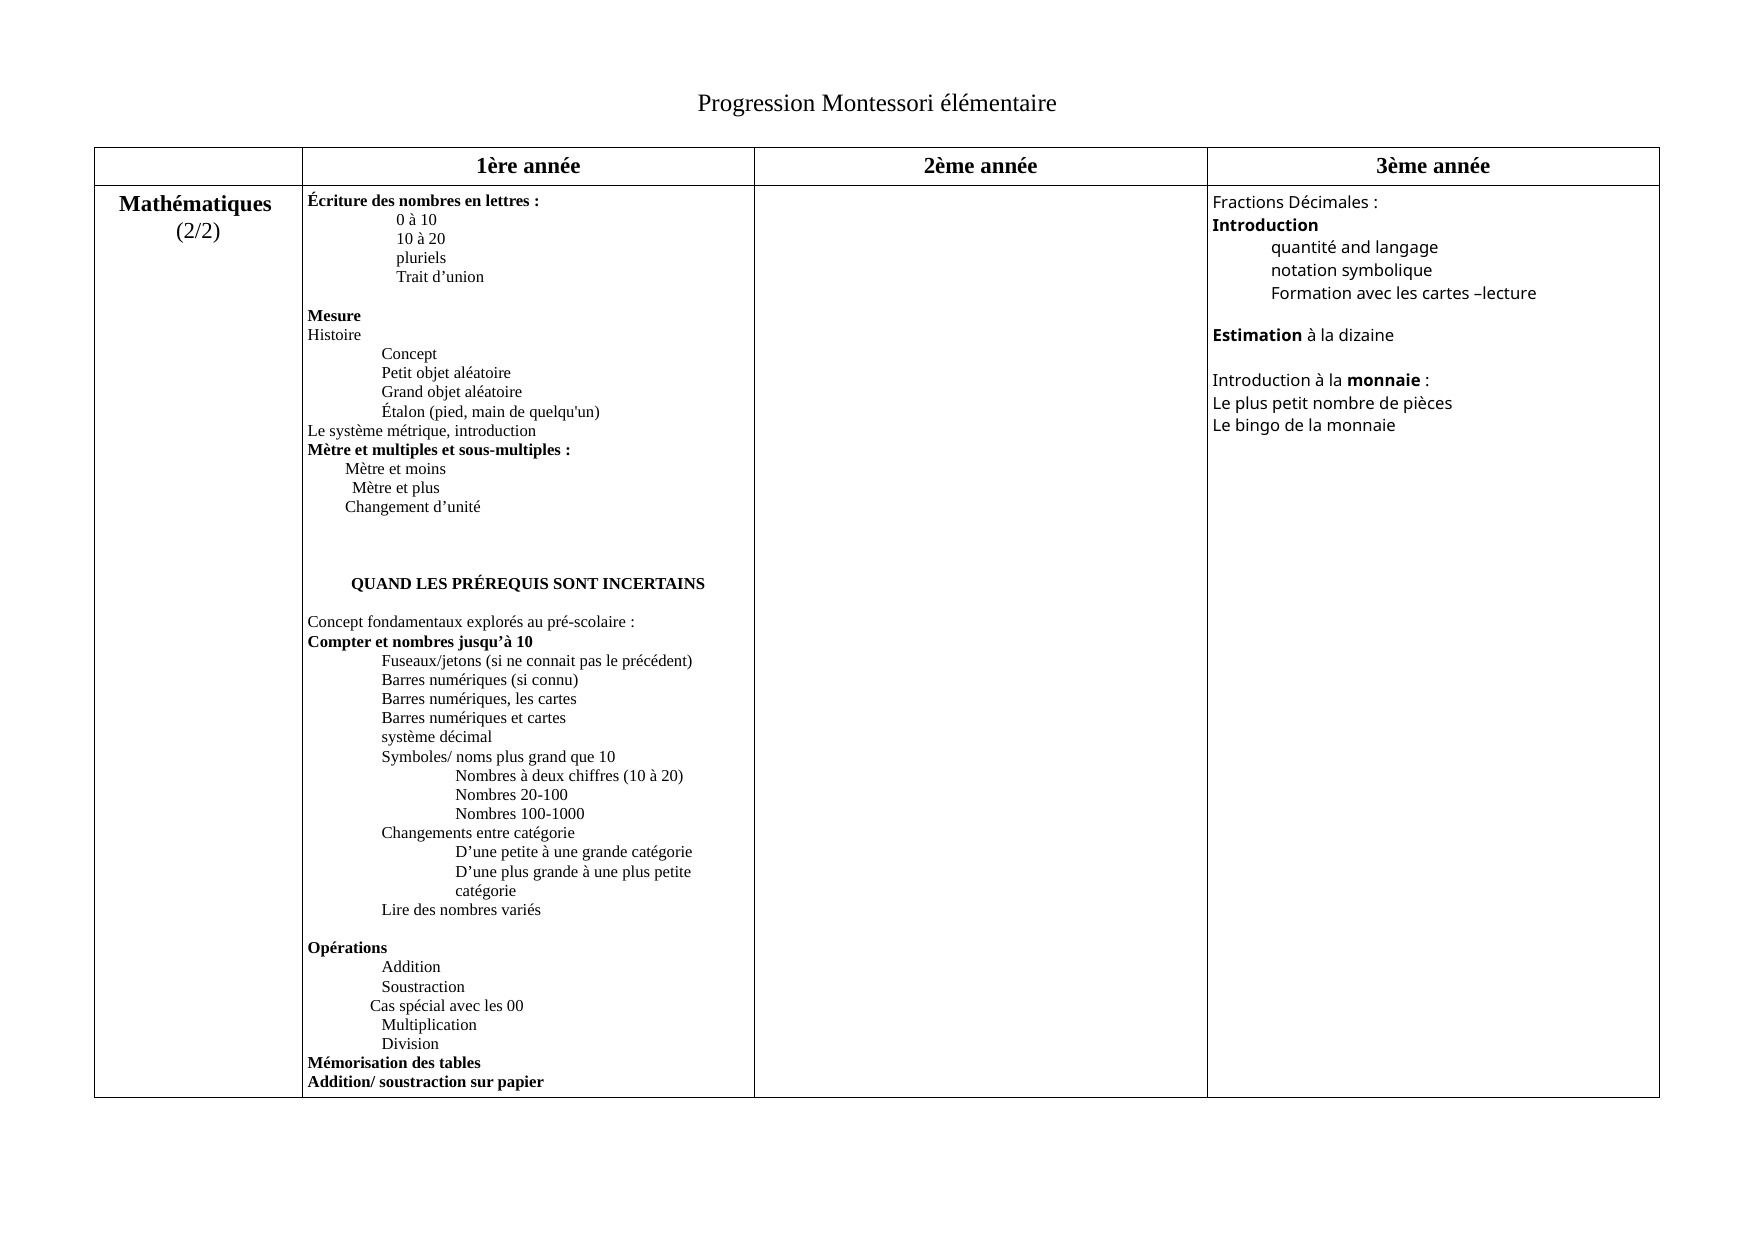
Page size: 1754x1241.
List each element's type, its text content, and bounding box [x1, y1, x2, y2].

table_cell [755, 186, 1207, 1097]
table_cell Fractions Décimales : Introduction quantité and langage notation symbolique Formation avec les cartes –lecture Estimation à la dizaine Introduction à la monnaie : Le plus petit nombre de pièces Le bingo de la monnaie [1208, 186, 1659, 1097]
table_header 1ère année [303, 148, 754, 185]
table_header [95, 148, 302, 185]
table_header 2ème année [755, 148, 1207, 185]
table_header 3ème année [1208, 148, 1659, 185]
table_cell Mathématiques (2/2) [95, 186, 302, 1097]
table_cell Écriture des nombres en lettres : 0 à 10 10 à 20 pluriels Trait d’union Mesure Histoire Concept Petit objet aléatoire Grand objet aléatoire Étalon (pied, main de quelqu'un) Le système métrique, introduction Mètre et multiples et sous-multiples : Mètre et moins Mètre et plus Changement d’unité QUAND LES PRÉREQUIS SONT INCERTAINS Concept fondamentaux explorés au pré-scolaire : Compter et nombres jusqu’à 10 Fuseaux/jetons (si ne connait pas le précédent) Barres numériques (si connu) Barres numériques, les cartes Barres numériques et cartes système décimal Symboles/ noms plus grand que 10 Nombres à deux chiffres (10 à 20) Nombres 20‑100 Nombres 100‑1000 Changements entre catégorie D’une petite à une grande catégorie D’une plus grande à une plus petite catégorie Lire des nombres variés Opérations Addition Soustraction Cas spécial avec les 00 Multiplication Division Mémorisation des tables Addition/ soustraction sur papier [303, 186, 754, 1097]
